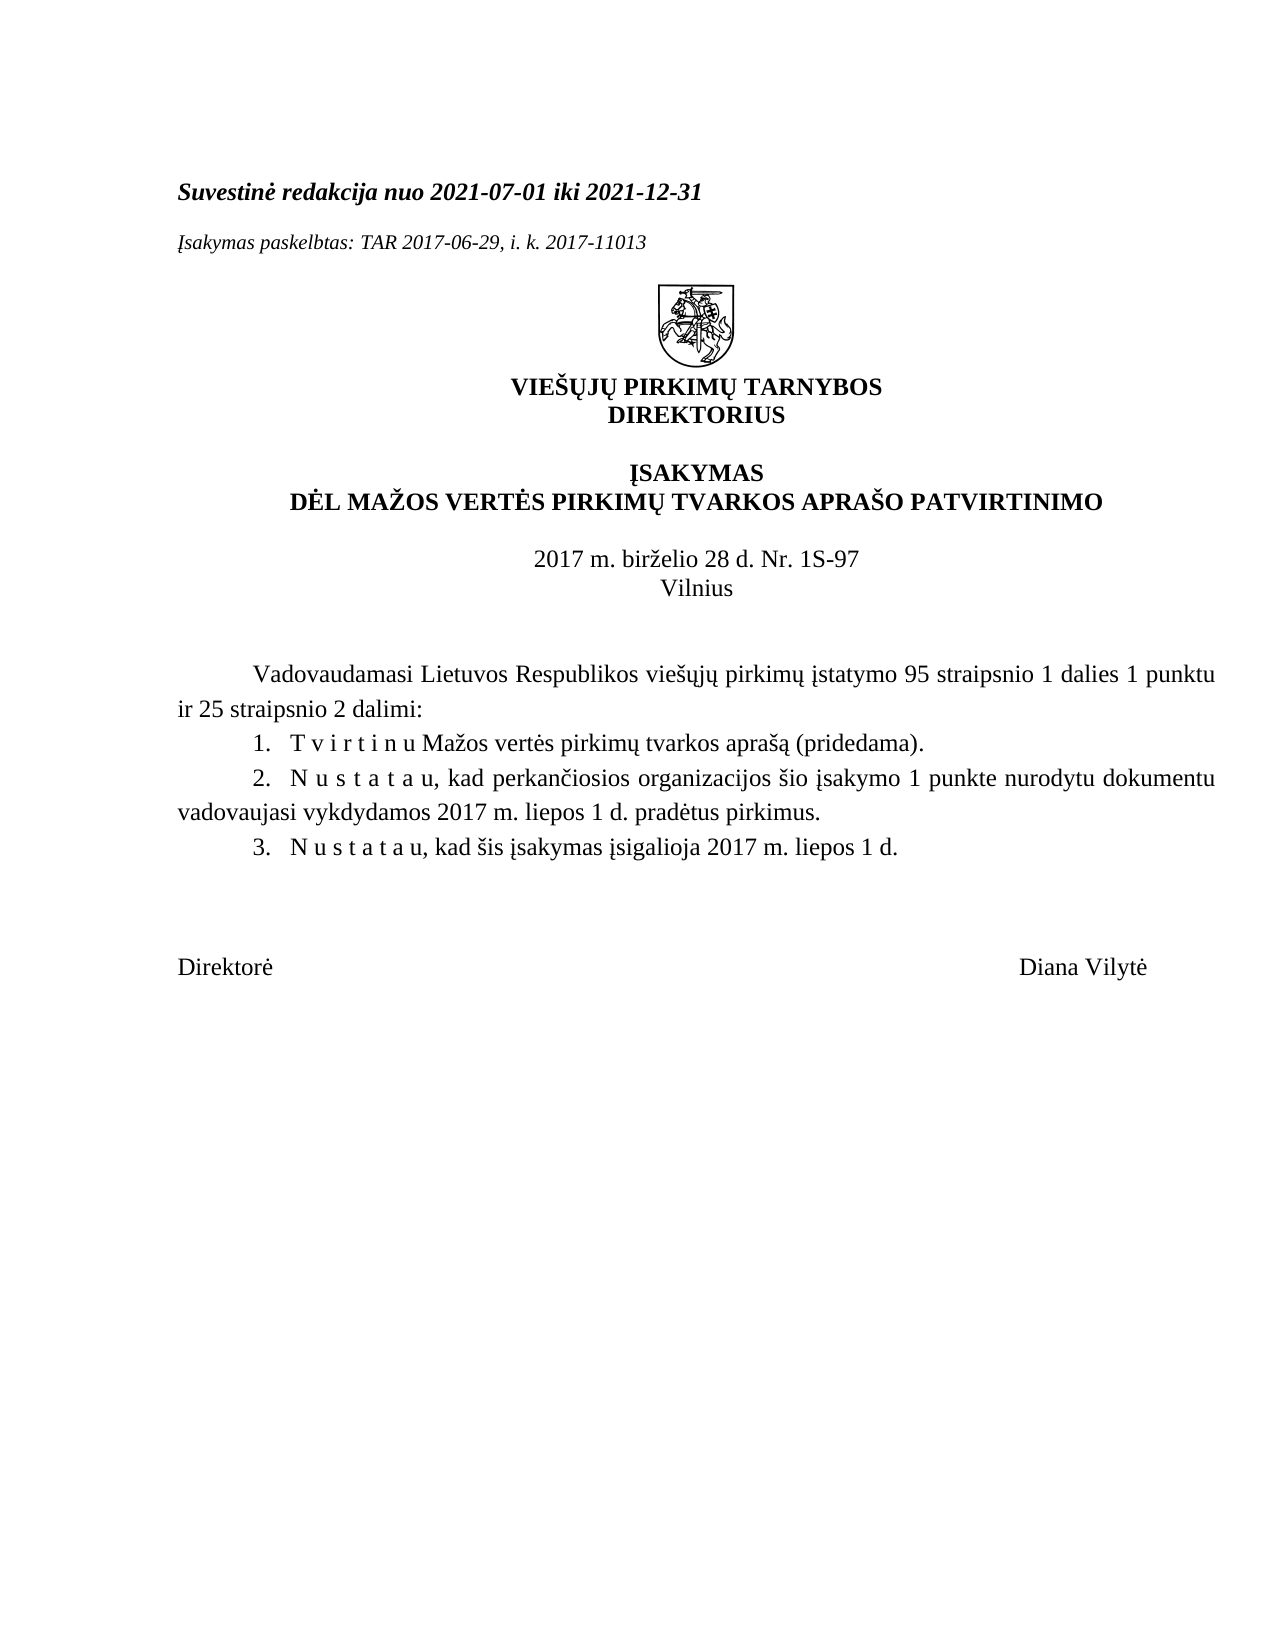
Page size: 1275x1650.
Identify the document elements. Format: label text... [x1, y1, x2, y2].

text 2017 m. birželio 28 d. Nr. 1S-97 [177, 544, 1216, 573]
text DĖL mažos vertės pirkimų tvarkos aprašo patvirtinimo [177, 487, 1216, 516]
text VIEŠŲJŲ PIRKIMŲ TARNYBOS [177, 372, 1216, 401]
text Vilnius [177, 573, 1216, 602]
text Vadovaudamasi Lietuvos Respublikos viešųjų pirkimų įstatymo 95 straipsnio 1 dalies 1 punktu ir 25 straipsnio 2 dalimi: [177, 659, 1216, 723]
text Suvestinė redakcija nuo 2021-07-01 iki 2021-12-31 [177, 177, 1216, 206]
text 2. N u s t a t a u, kad perkančiosios organizacijos šio įsakymo 1 punkte nurodytu dokumentu vadovaujasi vykdydamos 2017 m. liepos 1 d. pradėtus pirkimus. [177, 763, 1216, 826]
text Įsakymas paskelbtas: TAR 2017-06-29, i. k. 2017-11013 [177, 230, 1216, 254]
text 1. T v i r t i n u Mažos vertės pirkimų tvarkos aprašą (pridedama). [252, 728, 1216, 757]
text Direktorė Diana Vilytė [177, 952, 1216, 981]
text 3. N u s t a t a u, kad šis įsakymas įsigalioja 2017 m. liepos 1 d. [252, 832, 1216, 861]
text ĮSAKYMAS [177, 458, 1216, 487]
text DIREKTORIUS [177, 401, 1216, 429]
